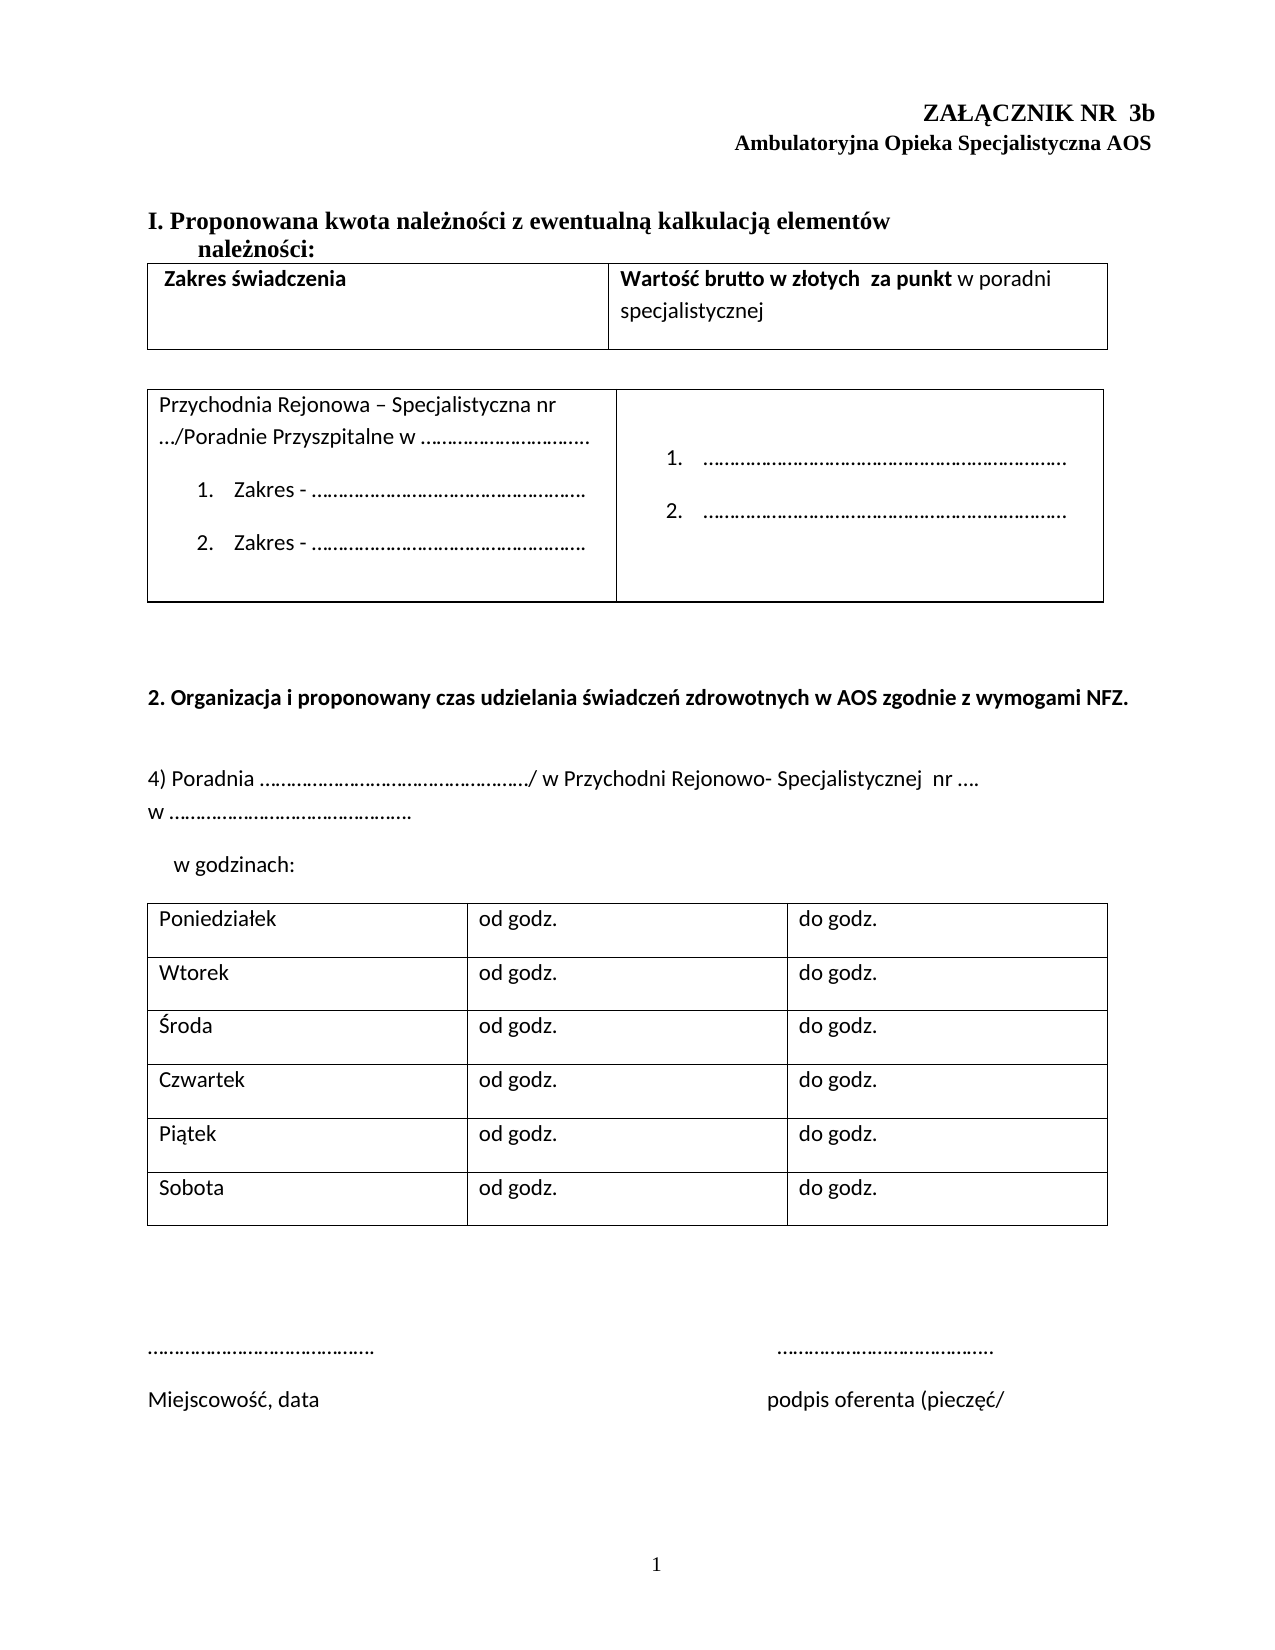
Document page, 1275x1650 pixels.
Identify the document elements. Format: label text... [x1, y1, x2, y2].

text Ambulatoryjna Opieka Specjalistyczna AOS [118, 127, 1157, 155]
table_header Poniedziałek [148, 904, 467, 957]
table_header …………………………………………………………… …………………………………………………………… [617, 390, 1103, 601]
table_cell od godz. [468, 1011, 787, 1064]
text ……………………………………. ………………………………….. [148, 1332, 1157, 1360]
table_cell do godz. [788, 1119, 1107, 1172]
table_header do godz. [788, 904, 1107, 957]
table_cell Wtorek [148, 958, 467, 1010]
table_cell do godz. [788, 1065, 1107, 1118]
table_header Wartość brutto w złotych za punkt w poradni specjalistycznej [609, 264, 1107, 349]
text ZAŁĄCZNIK NR 3b [118, 98, 1157, 127]
table_cell od godz. [468, 1173, 787, 1225]
table_cell Środa [148, 1011, 467, 1064]
text I. Proponowana kwota należności z ewentualną kalkulacją elementów [148, 206, 1157, 234]
table_cell do godz. [788, 1173, 1107, 1225]
table_cell od godz. [468, 1065, 787, 1118]
table_cell Piątek [148, 1119, 467, 1172]
table_header od godz. [468, 904, 787, 957]
table_cell Sobota [148, 1173, 467, 1225]
table_cell od godz. [468, 958, 787, 1010]
text Miejscowość, data podpis oferenta (pieczęć/ [148, 1385, 1157, 1413]
text 4) Poradnia ……………………………………………/ w Przychodni Rejonowo- Specjalistycznej nr …. w ………………………………………. [148, 764, 1157, 825]
text należności: [185, 234, 1157, 263]
table_cell do godz. [788, 1011, 1107, 1064]
table_cell od godz. [468, 1119, 787, 1172]
text 2. Organizacja i proponowany czas udzielania świadczeń zdrowotnych w AOS zgodnie z wymogami NFZ. [148, 683, 1157, 712]
table_header Zakres świadczenia [148, 264, 608, 349]
text w godzinach: [148, 850, 1157, 878]
table_cell Czwartek [148, 1065, 467, 1118]
table_cell do godz. [788, 958, 1107, 1010]
table_header Przychodnia Rejonowa – Specjalistyczna nr …/Poradnie Przyszpitalne w ………………………….. Zakres - ……………………………………………. Zakres - ……………………………………………. [148, 390, 616, 601]
